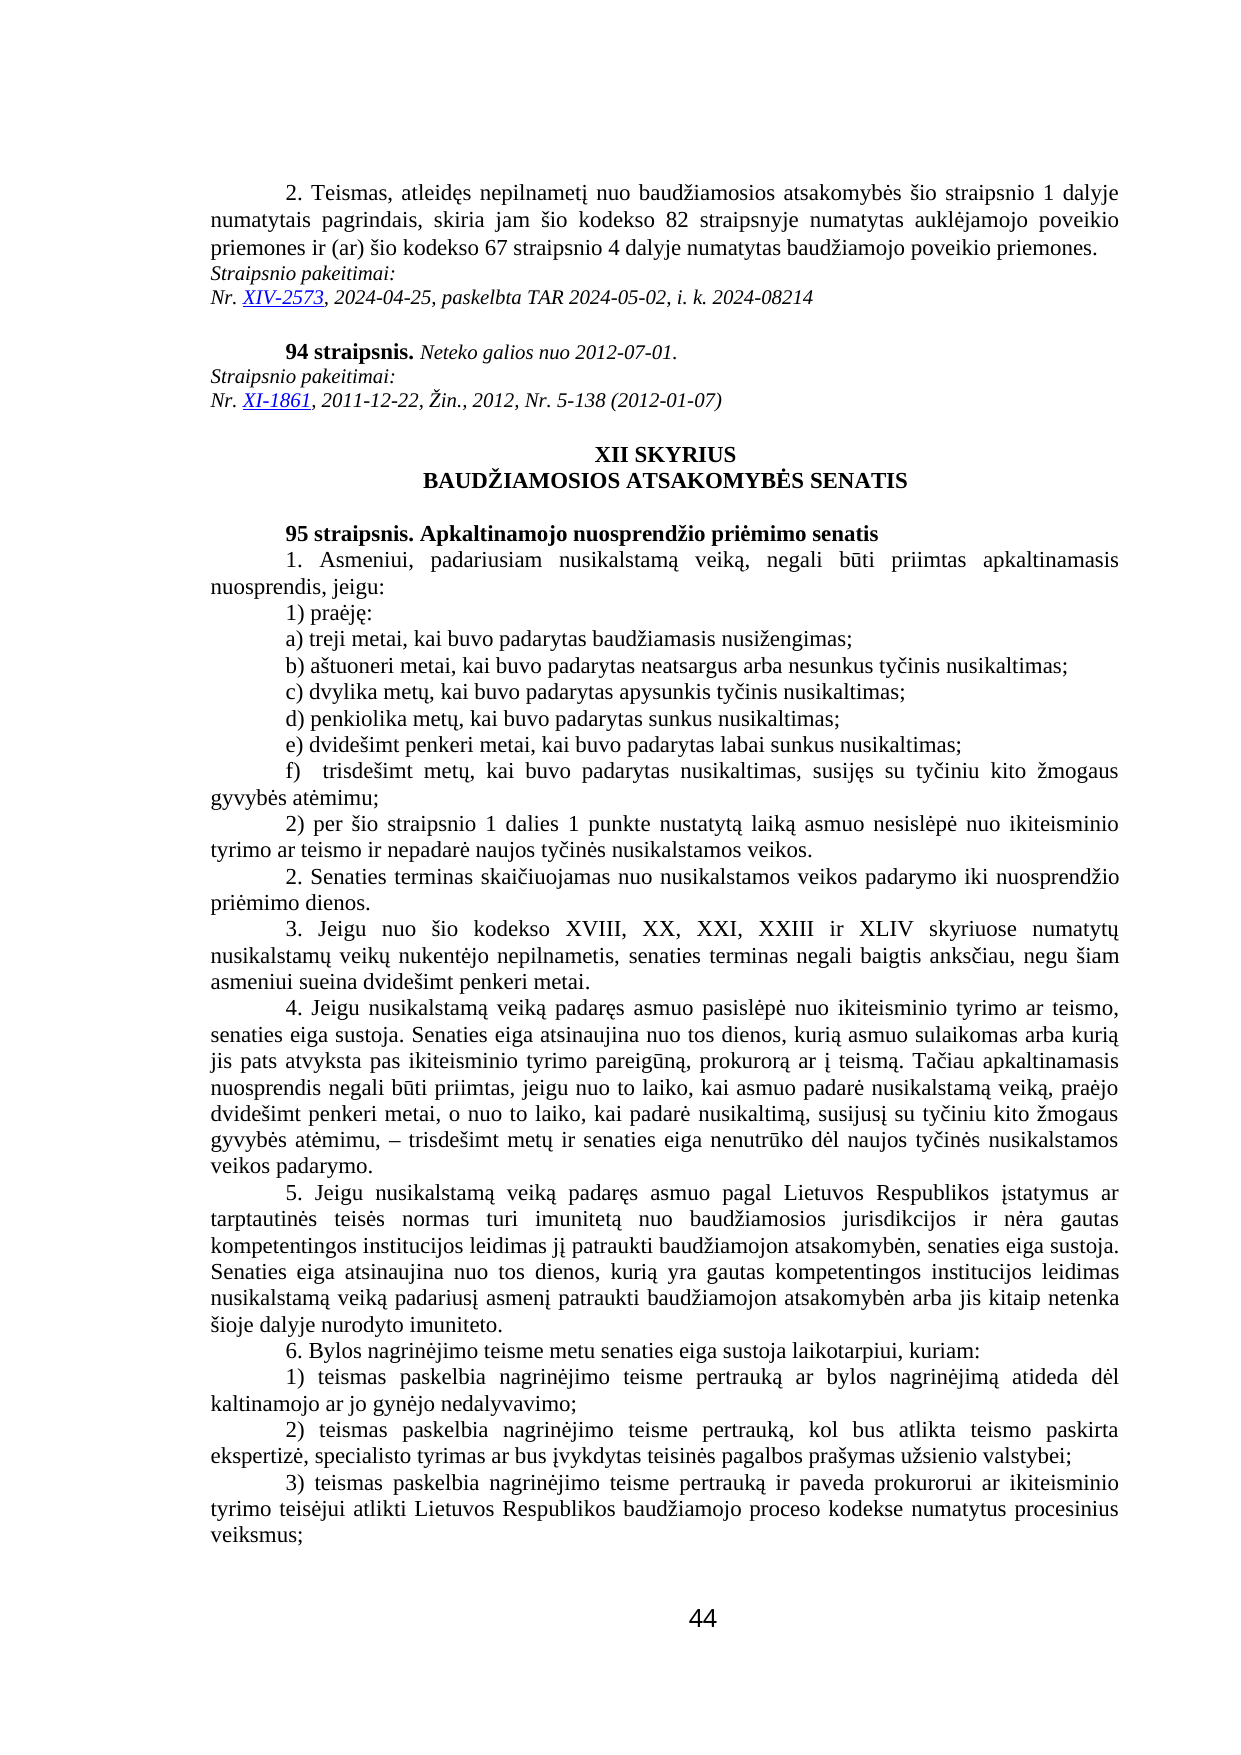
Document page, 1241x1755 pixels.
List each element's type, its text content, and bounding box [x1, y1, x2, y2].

text 2) teismas paskelbia nagrinėjimo teisme pertrauką, kol bus atlikta teismo paskirta ekspertizė, specialisto tyrimas ar bus įvykdytas teisinės pagalbos prašymas užsienio valstybei; [210, 1416, 1120, 1469]
text 2. Senaties terminas skaičiuojamas nuo nusikalstamos veikos padarymo iki nuosprendžio priėmimo dienos. [210, 863, 1120, 915]
text 6. Bylos nagrinėjimo teisme metu senaties eiga sustoja laikotarpiui, kuriam: [210, 1337, 1120, 1363]
subtitle XII SKYRIUS [210, 441, 1120, 467]
text c) dvylika metų, kai buvo padarytas apysunkis tyčinis nusikaltimas; [210, 678, 1120, 704]
text f) trisdešimt metų, kai buvo padarytas nusikaltimas, susijęs su tyčiniu kito žmogaus gyvybės atėmimu; [210, 757, 1120, 810]
text Straipsnio pakeitimai: [210, 364, 1120, 388]
text 5. Jeigu nusikalstamą veiką padaręs asmuo pagal Lietuvos Respublikos įstatymus ar tarptautinės teisės normas turi imunitetą nuo baudžiamosios jurisdikcijos ir nėra gautas kompetentingos institucijos leidimas jį patraukti baudžiamojon atsakomybėn, senaties eiga sustoja. Senaties eiga atsinaujina nuo tos dienos, kurią yra gautas kompetentingos institucijos leidimas nusikalstamą veiką padariusį asmenį patraukti baudžiamojon atsakomybėn arba jis kitaip netenka šioje dalyje nurodyto imuniteto. [210, 1179, 1120, 1337]
text 3. Jeigu nuo šio kodekso XVIII, XX, XXI, XXIII ir XLIV skyriuose numatytų nusikalstamų veikų nukentėjo nepilnametis, senaties terminas negali baigtis anksčiau, negu šiam asmeniui sueina dvidešimt penkeri metai. [210, 915, 1120, 994]
text Nr. XIV-2573, 2024-04-25, paskelbta TAR 2024-05-02, i. k. 2024-08214 [210, 285, 1120, 309]
text 95 straipsnis. Apkaltinamojo nuosprendžio priėmimo senatis [210, 520, 1120, 546]
text b) aštuoneri metai, kai buvo padarytas neatsargus arba nesunkus tyčinis nusikaltimas; [210, 652, 1120, 678]
text e) dvidešimt penkeri metai, kai buvo padarytas labai sunkus nusikaltimas; [210, 731, 1120, 757]
text a) treji metai, kai buvo padarytas baudžiamasis nusižengimas; [210, 626, 1120, 652]
text 1) teismas paskelbia nagrinėjimo teisme pertrauką ar bylos nagrinėjimą atideda dėl kaltinamojo ar jo gynėjo nedalyvavimo; [210, 1363, 1120, 1416]
text 2. Teismas, atleidęs nepilnametį nuo baudžiamosios atsakomybės šio straipsnio 1 dalyje numatytais pagrindais, skiria jam šio kodekso 82 straipsnyje numatytas auklėjamojo poveikio priemones ir (ar) šio kodekso 67 straipsnio 4 dalyje numatytas baudžiamojo poveikio priemones. [210, 179, 1120, 261]
text 4. Jeigu nusikalstamą veiką padaręs asmuo pasislėpė nuo ikiteisminio tyrimo ar teismo, senaties eiga sustoja. Senaties eiga atsinaujina nuo tos dienos, kurią asmuo sulaikomas arba kurią jis pats atvyksta pas ikiteisminio tyrimo pareigūną, prokurorą ar į teismą. Tačiau apkaltinamasis nuosprendis negali būti priimtas, jeigu nuo to laiko, kai asmuo padarė nusikalstamą veiką, praėjo dvidešimt penkeri metai, o nuo to laiko, kai padarė nusikaltimą, susijusį su tyčiniu kito žmogaus gyvybės atėmimu, – trisdešimt metų ir senaties eiga nenutrūko dėl naujos tyčinės nusikalstamos veikos padarymo. [210, 994, 1120, 1179]
text 3) teismas paskelbia nagrinėjimo teisme pertrauką ir paveda prokurorui ar ikiteisminio tyrimo teisėjui atlikti Lietuvos Respublikos baudžiamojo proceso kodekse numatytus procesinius veiksmus; [210, 1469, 1120, 1548]
text Baudžiamosios atsakomybės senatis [210, 467, 1120, 494]
text 94 straipsnis. Neteko galios nuo 2012-07-01. [285, 338, 1120, 364]
text 2) per šio straipsnio 1 dalies 1 punkte nustatytą laiką asmuo nesislėpė nuo ikiteisminio tyrimo ar teismo ir nepadarė naujos tyčinės nusikalstamos veikos. [210, 810, 1120, 863]
text d) penkiolika metų, kai buvo padarytas sunkus nusikaltimas; [210, 704, 1120, 731]
text Straipsnio pakeitimai: [210, 261, 1120, 285]
text 1) praėję: [210, 599, 1120, 626]
text Nr. XI-1861, 2011-12-22, Žin., 2012, Nr. 5-138 (2012-01-07) [210, 388, 1120, 412]
text 1. Asmeniui, padariusiam nusikalstamą veiką, negali būti priimtas apkaltinamasis nuosprendis, jeigu: [210, 546, 1120, 599]
